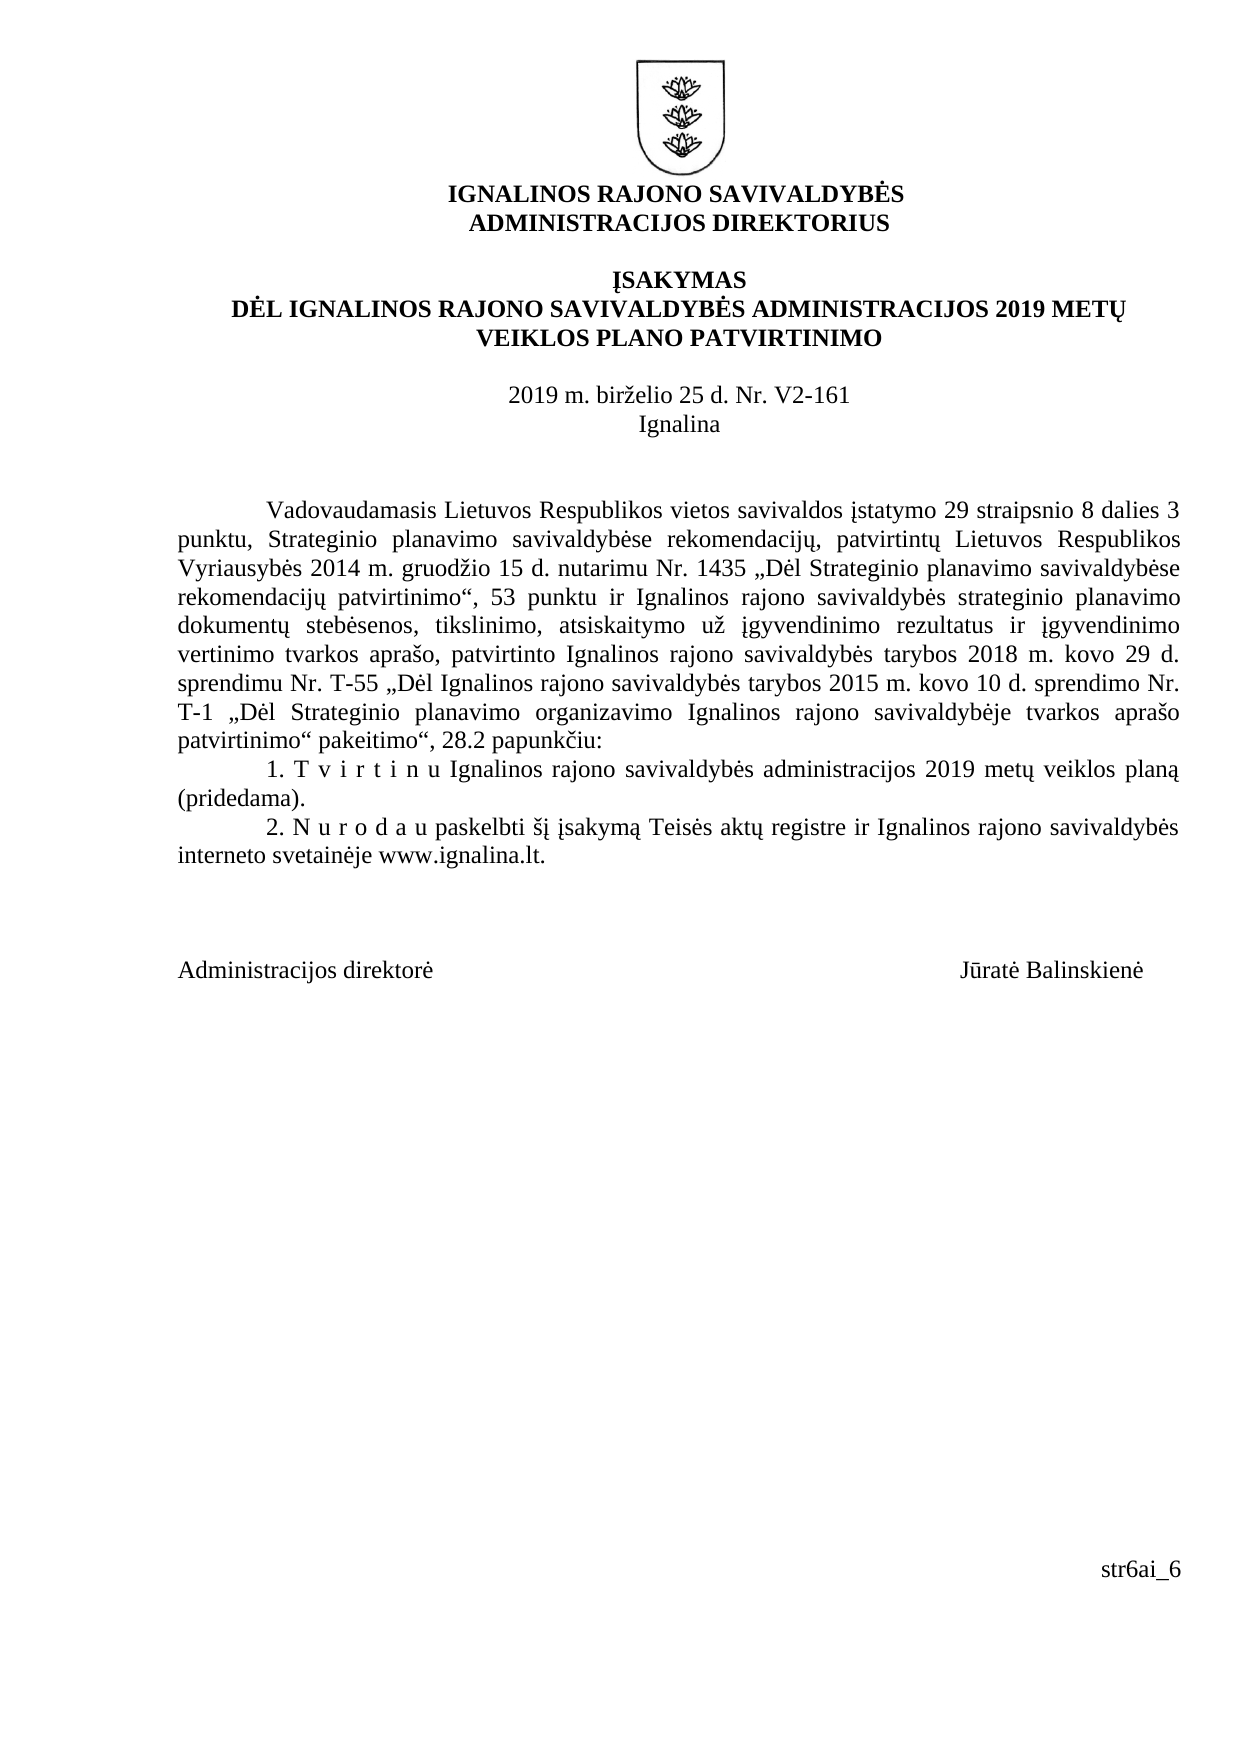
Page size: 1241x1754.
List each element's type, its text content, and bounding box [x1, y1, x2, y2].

text 2. N u r o d a u paskelbti šį įsakymą Teisės aktų registre ir Ignalinos rajono savivaldybės interneto svetainėje www.ignalina.lt. [177, 812, 1181, 869]
text DĖL IGNALINOS RAJONO SAVIVALDYBĖS ADMINISTRACIJOS 2019 METŲ VEIKLOS PLANO PATVIRTINIMO [177, 294, 1181, 352]
text Ignalina [177, 409, 1181, 438]
text Administracijos direktorė Jūratė Balinskienė [177, 956, 1181, 984]
text 1. T v i r t i n u Ignalinos rajono savivaldybės administracijos 2019 metų veiklos planą (pridedama). [177, 754, 1181, 812]
text 2019 m. birželio 25 d. Nr. V2-161 [177, 381, 1181, 409]
text IGNALINOS RAJONO SAVIVALDYBĖS [177, 179, 1181, 208]
text ADMINISTRACIJOS DIREKTORIUS [177, 208, 1181, 237]
text Vadovaudamasis Lietuvos Respublikos vietos savivaldos įstatymo 29 straipsnio 8 dalies 3 punktu, Strateginio planavimo savivaldybėse rekomendacijų, patvirtintų Lietuvos Respublikos Vyriausybės 2014 m. gruodžio 15 d. nutarimu Nr. 1435 „Dėl Strateginio planavimo savivaldybėse rekomendacijų patvirtinimo“, 53 punktu ir Ignalinos rajono savivaldybės strateginio planavimo dokumentų stebėsenos, tikslinimo, atsiskaitymo už įgyvendinimo rezultatus ir įgyvendinimo vertinimo tvarkos aprašo, patvirtinto Ignalinos rajono savivaldybės tarybos 2018 m. kovo 29 d. sprendimu Nr. T-55 „Dėl Ignalinos rajono savivaldybės tarybos 2015 m. kovo 10 d. sprendimo Nr. T-1 „Dėl Strateginio planavimo organizavimo Ignalinos rajono savivaldybėje tvarkos aprašo patvirtinimo“ pakeitimo“, 28.2 papunkčiu: [177, 496, 1181, 754]
text ĮSAKYMAS [177, 266, 1181, 294]
